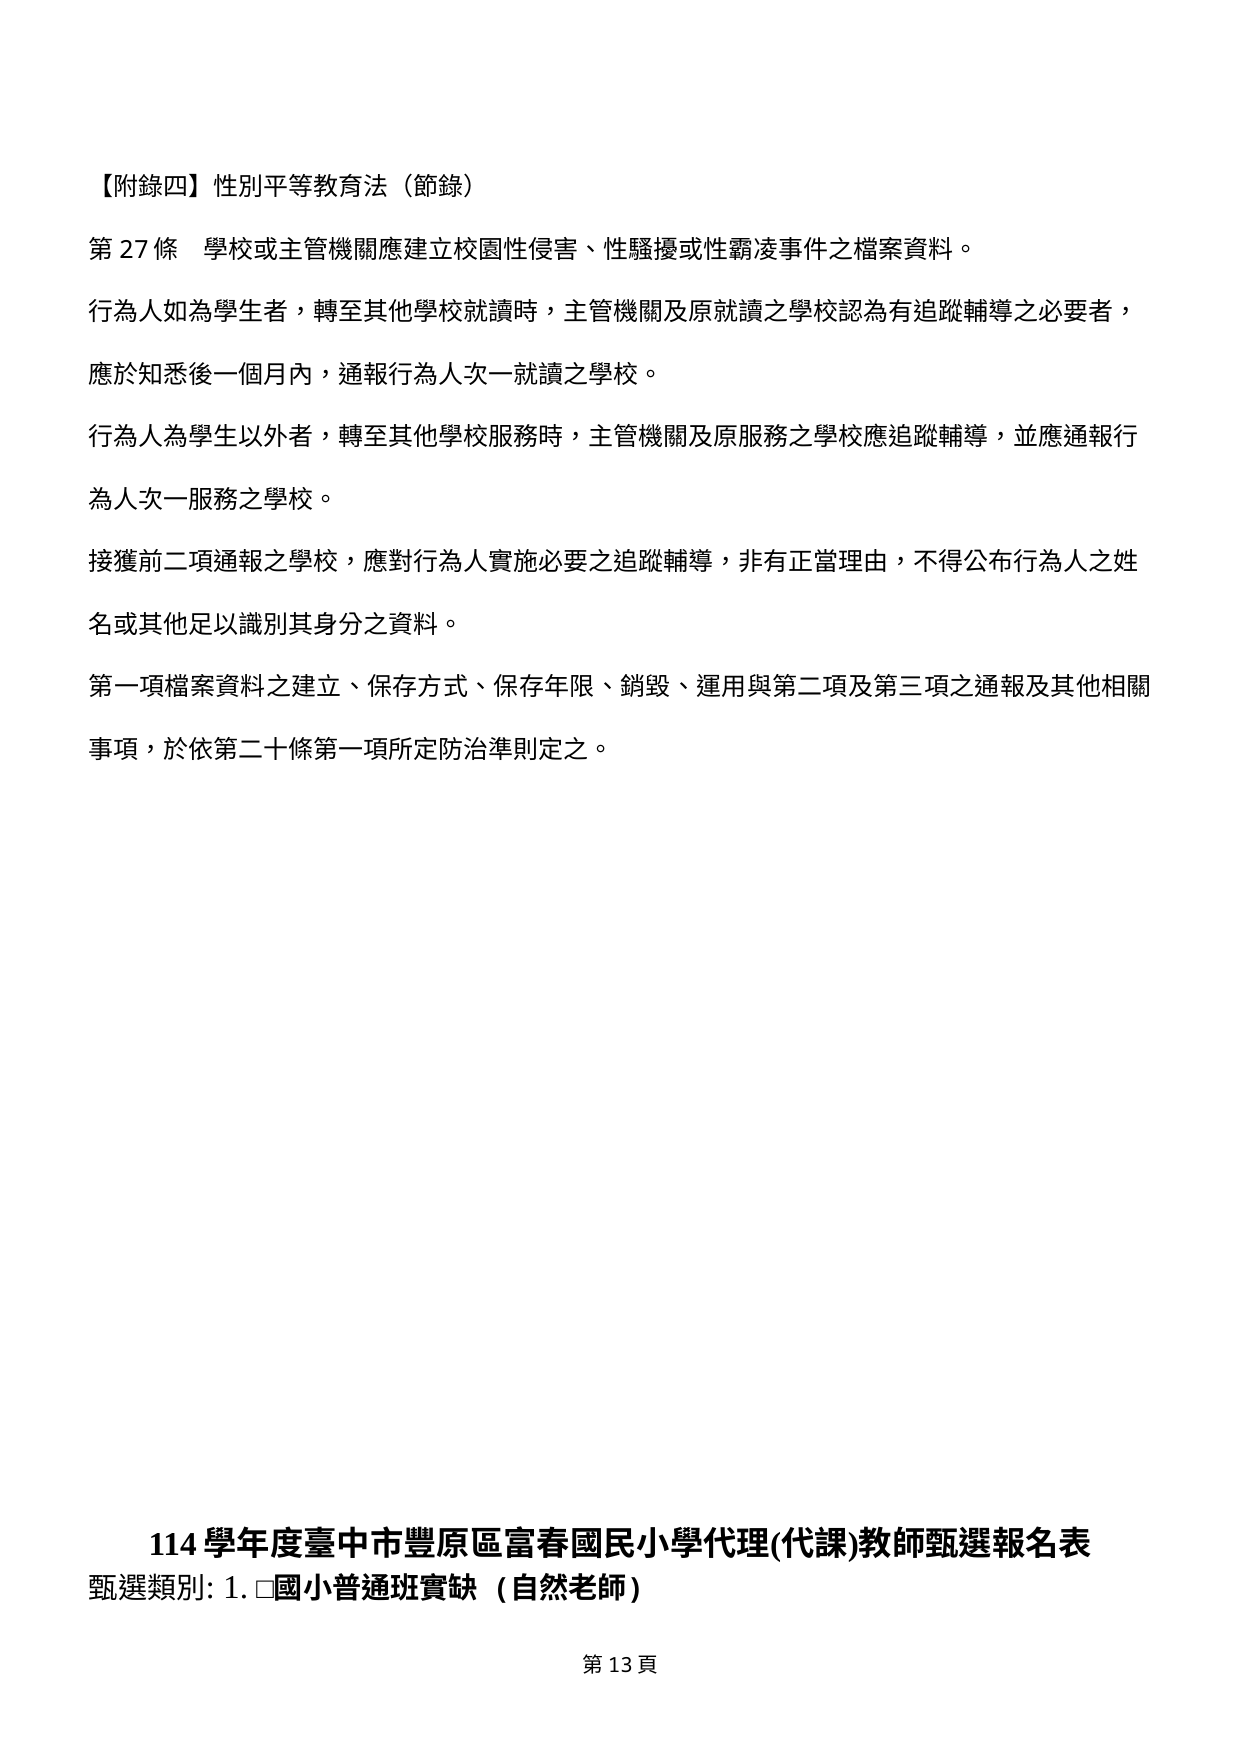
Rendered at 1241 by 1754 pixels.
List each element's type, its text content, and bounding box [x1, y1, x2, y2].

text 114學年度臺中市豐原區富春國民小學代理(代課)教師甄選報名表 [89, 1517, 1152, 1565]
text 第27條 學校或主管機關應建立校園性侵害、性騷擾或性霸凌事件之檔案資料。 [89, 206, 1152, 268]
text 行為人為學生以外者，轉至其他學校服務時，主管機關及原服務之學校應追蹤輔導，並應通報行為人次一服務之學校。 [89, 393, 1152, 518]
text 接獲前二項通報之學校，應對行為人實施必要之追蹤輔導，非有正當理由，不得公布行為人之姓名或其他足以識別其身分之資料。 [89, 518, 1152, 643]
text 【附錄四】性別平等教育法（節錄） [89, 143, 1152, 206]
text 第一項檔案資料之建立、保存方式、保存年限、銷毀、運用與第二項及第三項之通報及其他相關事項，於依第二十條第一項所定防治準則定之。 [89, 643, 1152, 768]
text 甄選類別: 1. □國小普通班實缺 (自然老師) [89, 1565, 1152, 1607]
text 行為人如為學生者，轉至其他學校就讀時，主管機關及原就讀之學校認為有追蹤輔導之必要者，應於知悉後一個月內，通報行為人次一就讀之學校。 [89, 268, 1152, 393]
